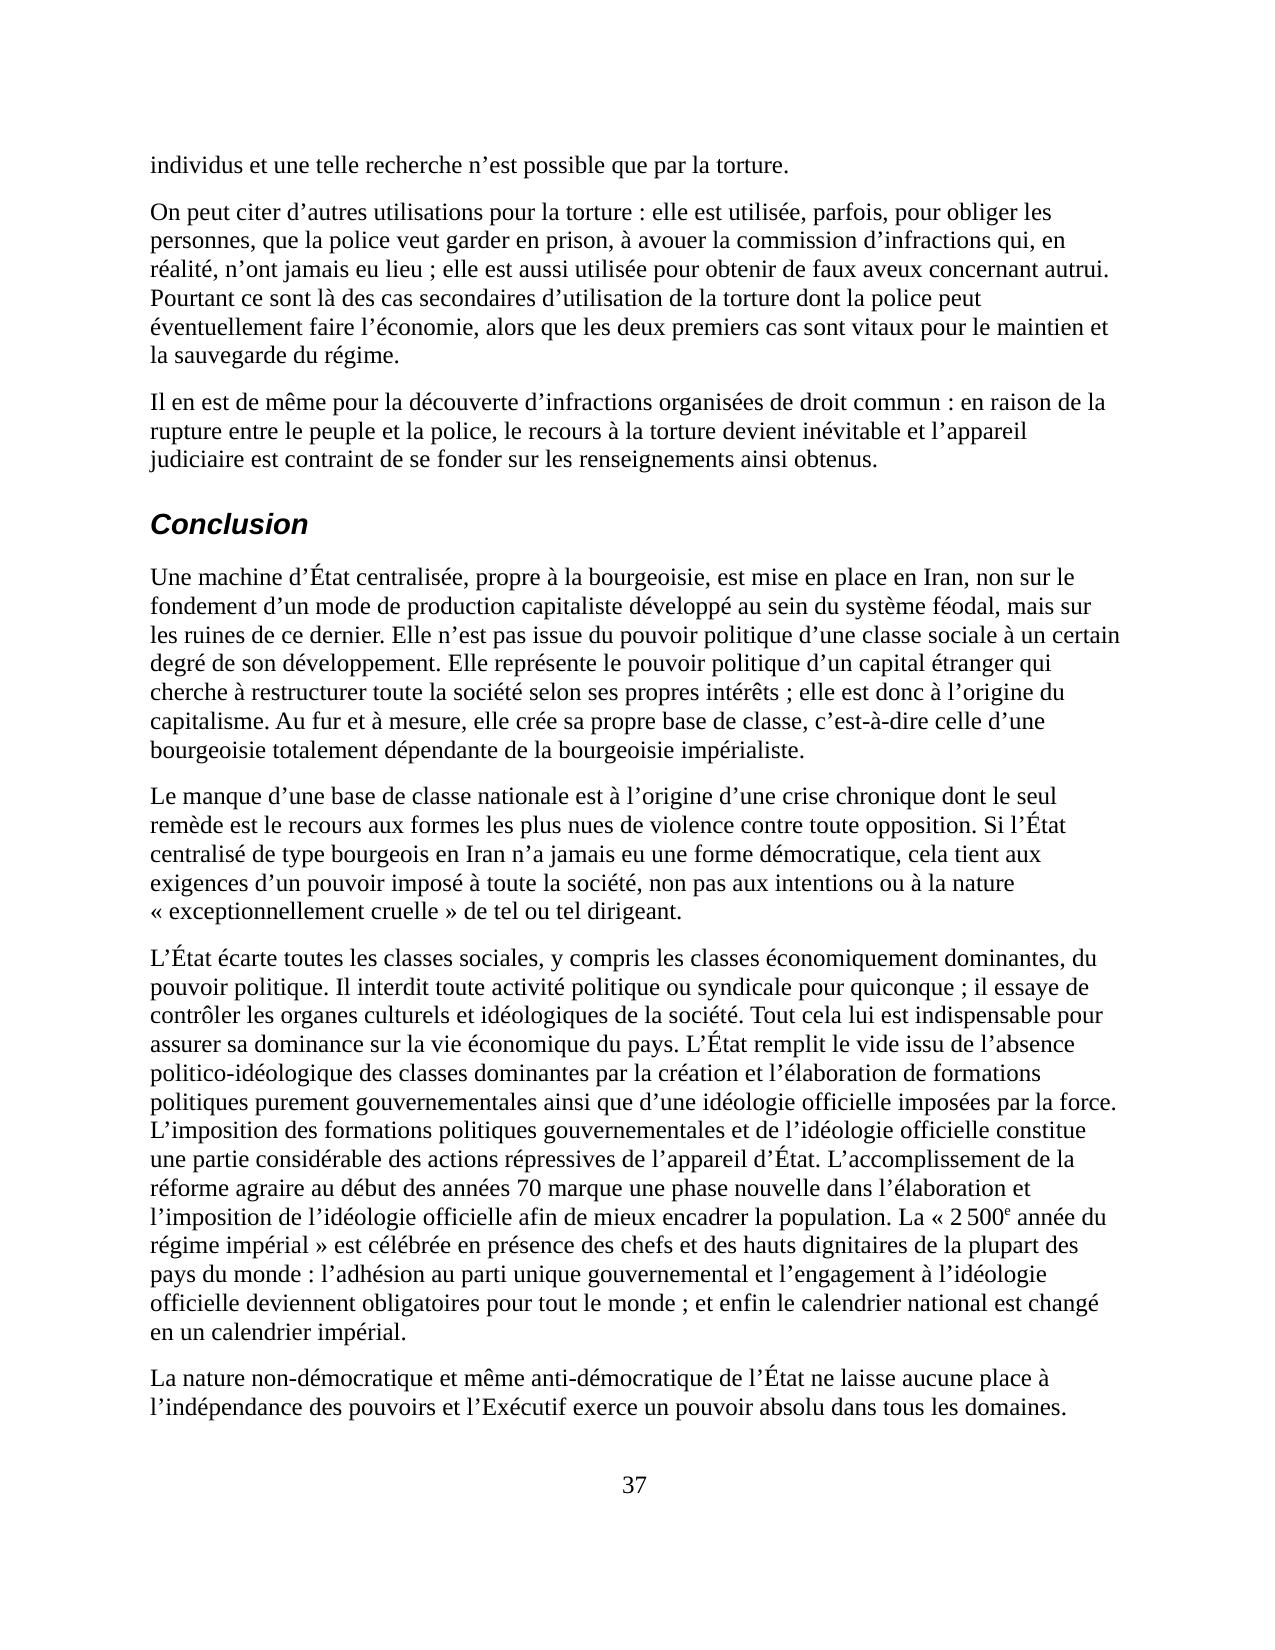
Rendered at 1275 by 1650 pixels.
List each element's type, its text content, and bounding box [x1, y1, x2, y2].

text Il en est de même pour la découverte d’infractions organisées de droit commun : en raison de la rupture entre le peuple et la police, le recours à la torture devient inévitable et l’appareil judiciaire est contraint de se fonder sur les renseignements ainsi obtenus. [150, 387, 1125, 473]
text individus et une telle recherche n’est possible que par la torture. [150, 150, 1125, 179]
text L’État écarte toutes les classes sociales, y compris les classes économiquement dominantes, du pouvoir politique. Il interdit toute activité politique ou syndicale pour quiconque ; il essaye de contrôler les organes culturels et idéologiques de la société. Tout cela lui est indispensable pour assurer sa dominance sur la vie économique du pays. L’État remplit le vide issu de l’absence politico-idéologique des classes dominantes par la création et l’élaboration de formations politiques purement gouvernementales ainsi que d’une idéologie officielle imposées par la force. L’imposition des formations politiques gouvernementales et de l’idéologie officielle constitue une partie considérable des actions répressives de l’appareil d’État. L’accomplissement de la réforme agraire au début des années 70 marque une phase nouvelle dans l’élaboration et l’imposition de l’idéologie officielle afin de mieux encadrer la population. La « 2 500e année du régime impérial » est célébrée en présence des chefs et des hauts dignitaires de la plupart des pays du monde : l’adhésion au parti unique gouvernemental et l’engagement à l’idéologie officielle deviennent obligatoires pour tout le monde ; et enfin le calendrier national est changé en un calendrier impérial. [150, 943, 1125, 1346]
text La nature non-démocratique et même anti-démocratique de l’État ne laisse aucune place à l’indépendance des pouvoirs et l’Exécutif exerce un pouvoir absolu dans tous les domaines. [150, 1363, 1125, 1421]
text Une machine d’État centralisée, propre à la bourgeoisie, est mise en place en Iran, non sur le fondement d’un mode de production capitaliste développé au sein du système féodal, mais sur les ruines de ce dernier. Elle n’est pas issue du pouvoir politique d’une classe sociale à un certain degré de son développement. Elle représente le pouvoir politique d’un capital étranger qui cherche à restructurer toute la société selon ses propres intérêts ; elle est donc à l’origine du capitalisme. Au fur et à mesure, elle crée sa propre base de classe, c’est-à-dire celle d’une bourgeoisie totalement dépendante de la bourgeoisie impérialiste. [150, 562, 1125, 763]
text On peut citer d’autres utilisations pour la torture : elle est utilisée, parfois, pour obliger les personnes, que la police veut garder en prison, à avouer la commission d’infractions qui, en réalité, n’ont jamais eu lieu ; elle est aussi utilisée pour obtenir de faux aveux concernant autrui. Pourtant ce sont là des cas secondaires d’utilisation de la torture dont la police peut éventuellement faire l’économie, alors que les deux premiers cas sont vitaux pour le maintien et la sauvegarde du régime. [150, 197, 1125, 369]
subtitle Conclusion [150, 507, 1125, 541]
text Le manque d’une base de classe nationale est à l’origine d’une crise chronique dont le seul remède est le recours aux formes les plus nues de violence contre toute opposition. Si l’État centralisé de type bourgeois en Iran n’a jamais eu une forme démocratique, cela tient aux exigences d’un pouvoir imposé à toute la société, non pas aux intentions ou à la nature « exceptionnellement cruelle » de tel ou tel dirigeant. [150, 781, 1125, 925]
